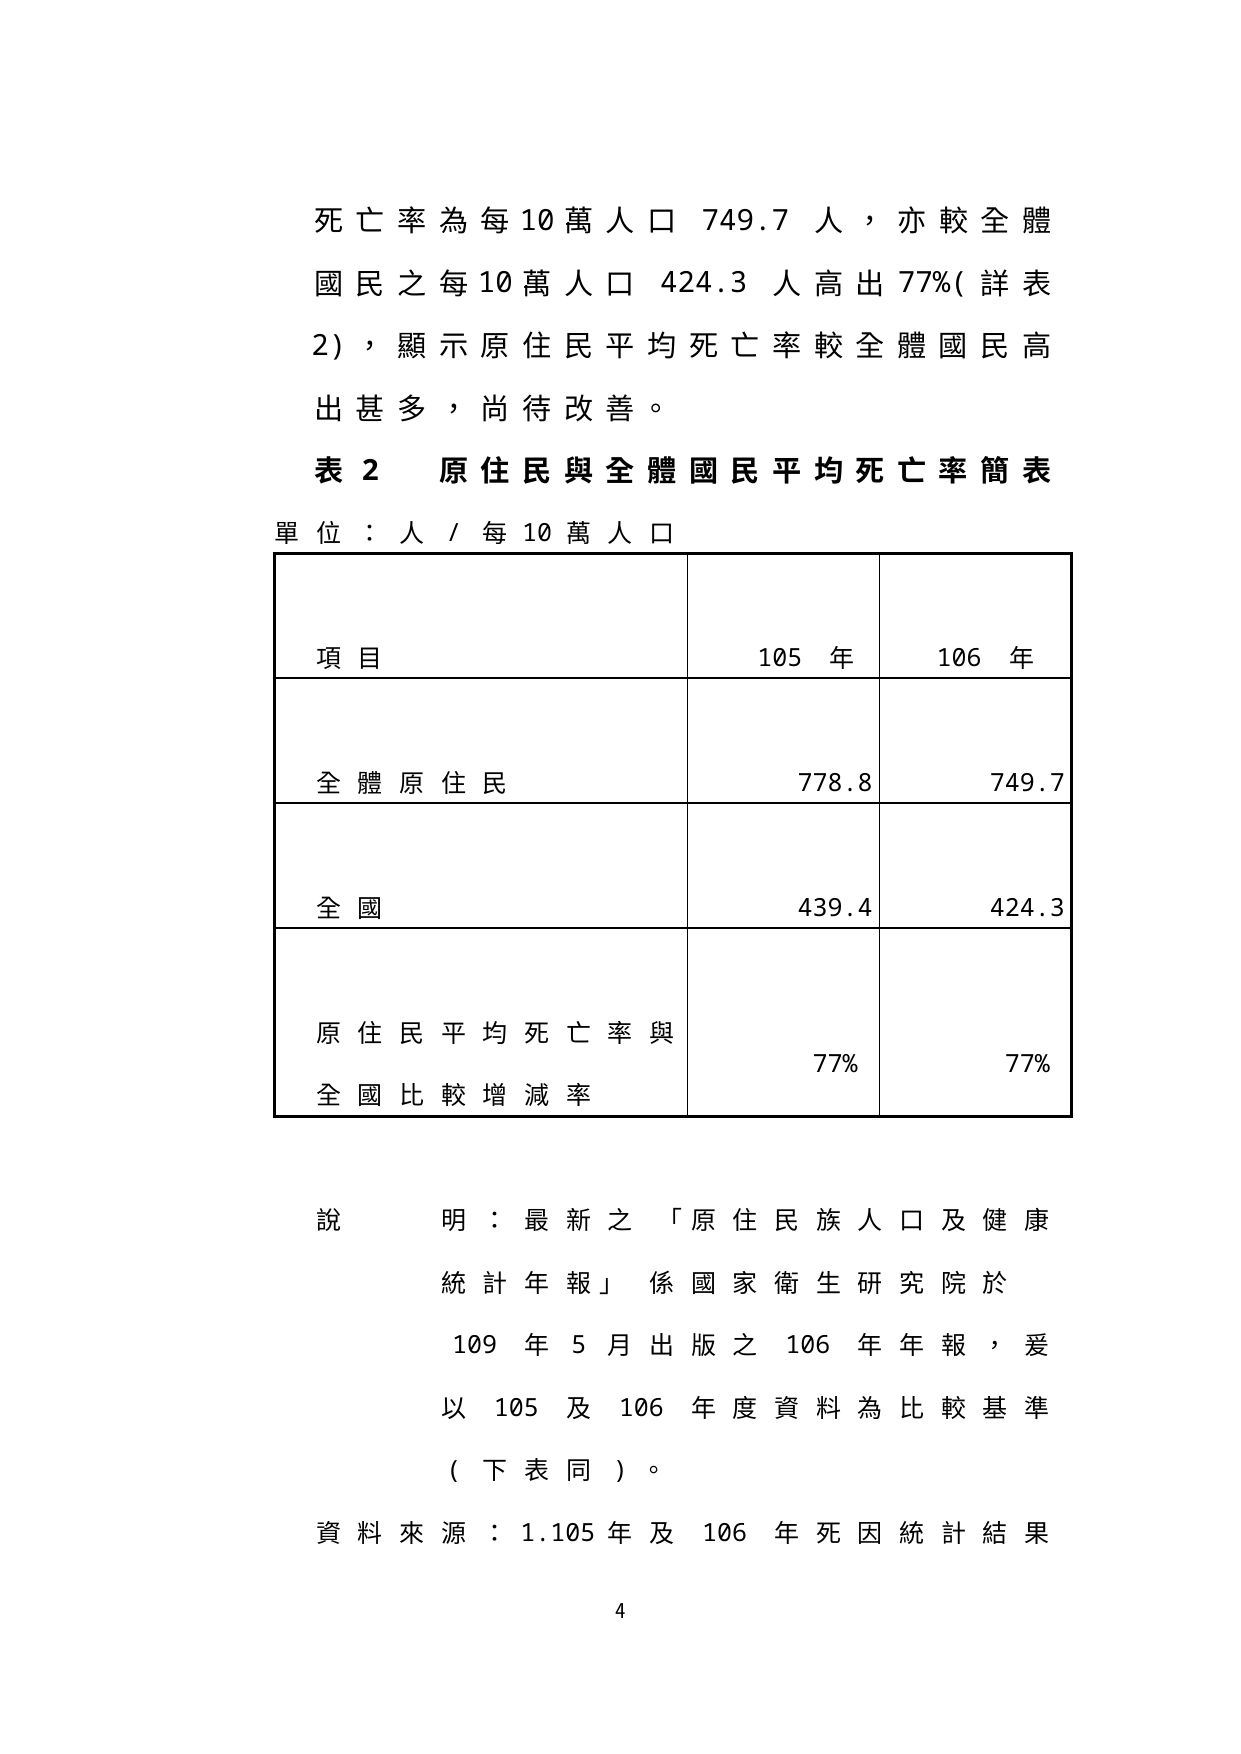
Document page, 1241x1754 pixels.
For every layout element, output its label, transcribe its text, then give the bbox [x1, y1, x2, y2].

table_cell 原住民平均死亡率與全國比較增減率 [276, 929, 687, 1115]
table_cell 77% [688, 929, 879, 1115]
table_cell 77% [880, 929, 1070, 1115]
table_cell 全體原住民 [276, 679, 687, 802]
table_cell 424.3 [880, 804, 1070, 927]
text 表2 原住民與全體國民平均死亡率簡表 單位：人/每10萬人口 [227, 427, 1058, 552]
text 資料來源：1.105年及106年死因統計結果 [271, 1490, 1058, 1552]
table_cell 749.7 [880, 679, 1070, 802]
text 說 明：最新之「原住民族人口及健康統計年報」係國家衛生研究院於109年5月出版之106年年報，爰以105及106年度資料為比較基準(下表同)。 [271, 1177, 1058, 1490]
table_cell 439.4 [688, 804, 879, 927]
table_header 項目 [276, 555, 687, 677]
table_header 105年 [688, 555, 879, 677]
table_cell 778.8 [688, 679, 879, 802]
text 死亡率為每10萬人口749.7人，亦較全體國民之每10萬人口424.3人高出77%(詳表2)，顯示原住民平均死亡率較全體國民高出甚多，尚待改善。 [271, 177, 1058, 427]
table_header 106年 [880, 555, 1070, 677]
table_cell 全國 [276, 804, 687, 927]
